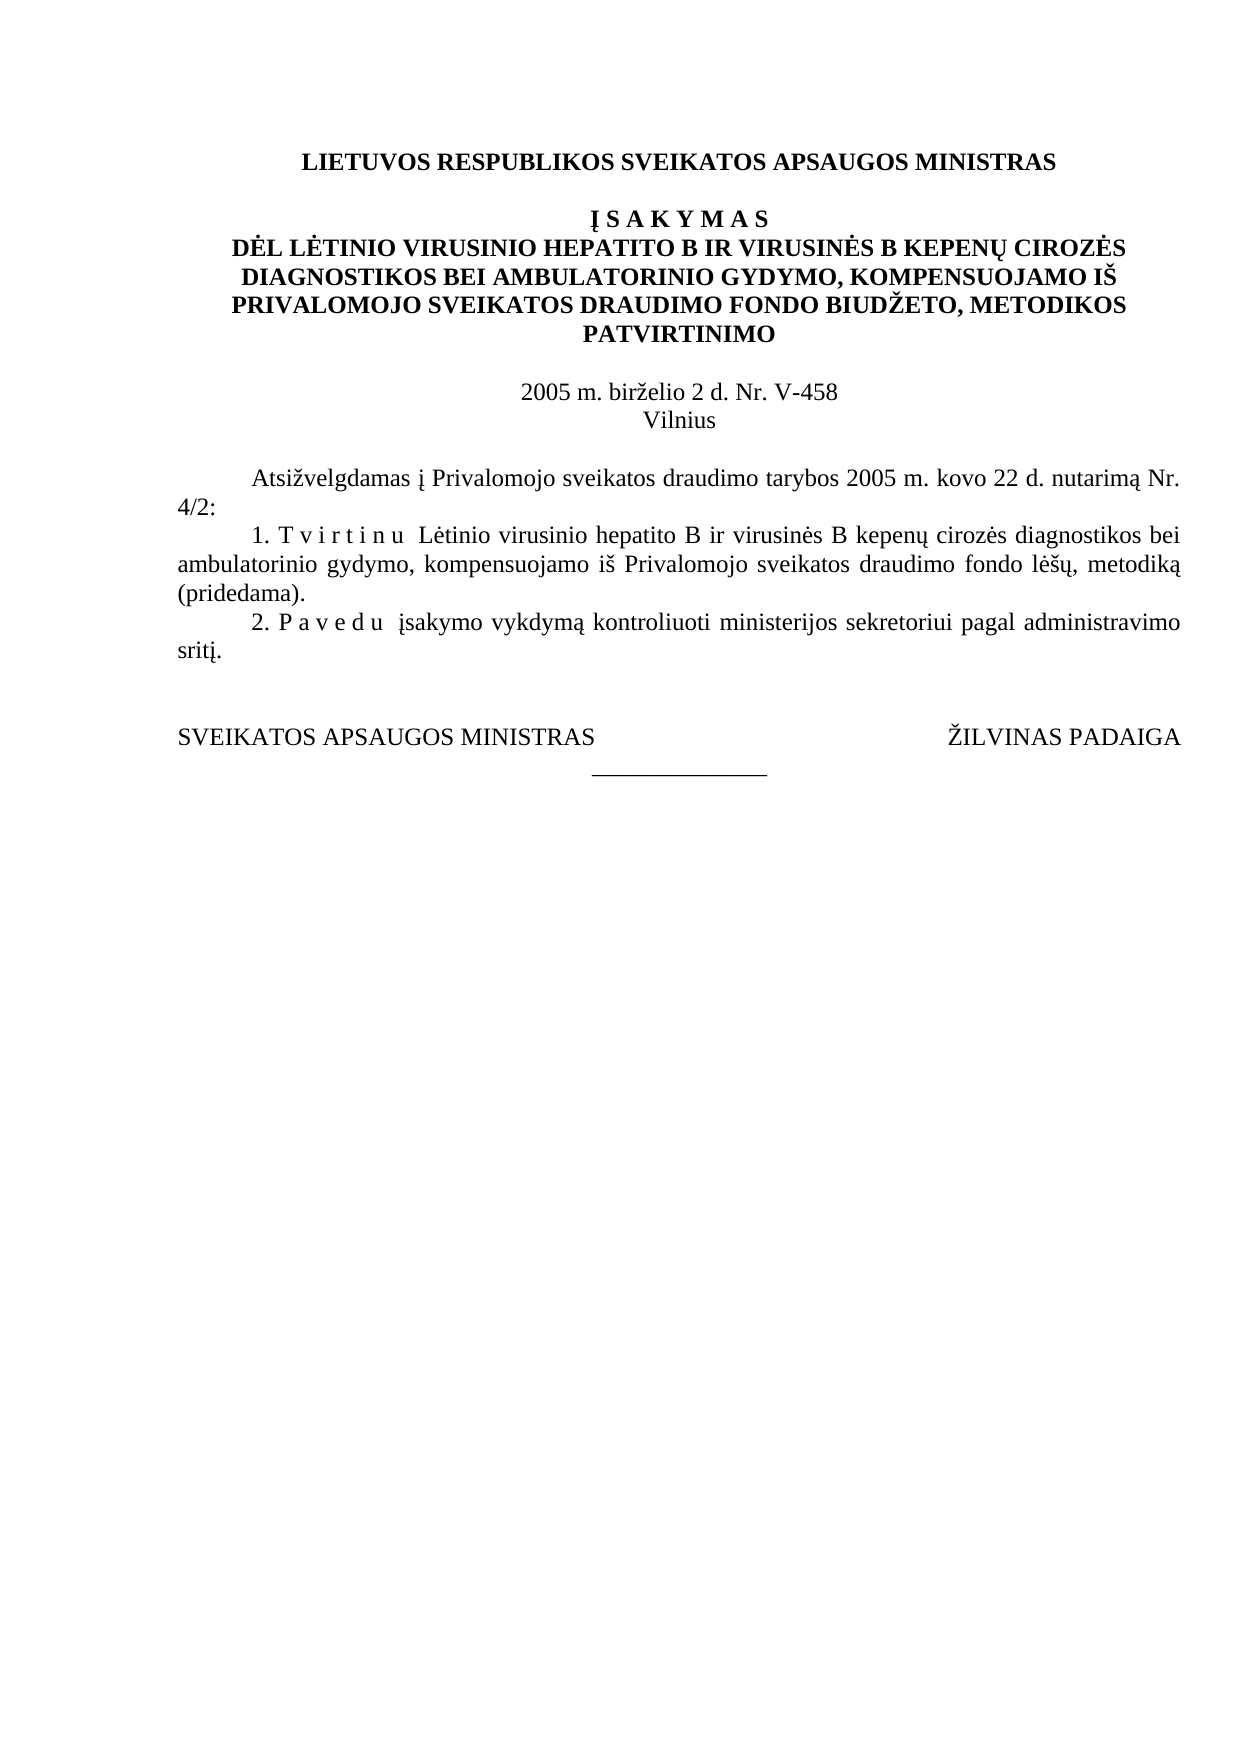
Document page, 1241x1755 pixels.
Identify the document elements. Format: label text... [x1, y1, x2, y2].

text 2005 m. birželio 2 d. Nr. V-458 [177, 377, 1181, 406]
text 2. Pavedu įsakymo vykdymą kontroliuoti ministerijos sekretoriui pagal administravimo sritį. [177, 607, 1181, 664]
text DĖL LĖTINIO VIRUSINIO HEPATITO B IR VIRUSINĖS B KEPENŲ CIROZĖS DIAGNOSTIKOS BEI AMBULATORINIO GYDYMO, KOMPENSUOJAMO IŠ PRIVALOMOJO SVEIKATOS DRAUDIMO FONDO BIUDŽETO, METODIKOS PATVIRTINIMO [177, 233, 1181, 348]
text Vilnius [177, 406, 1181, 434]
text SVEIKATOS APSAUGOS MINISTRAS ŽILVINAS PADAIGA [177, 722, 1181, 751]
text LIETUVOS RESPUBLIKOS SVEIKATOS APSAUGOS MINISTRAS [177, 147, 1181, 176]
text ______________ [177, 751, 1181, 779]
text Atsižvelgdamas į Privalomojo sveikatos draudimo tarybos 2005 m. kovo 22 d. nutarimą Nr. 4/2: [177, 463, 1181, 521]
text Į S A K Y M A S [177, 204, 1181, 233]
text 1. Tvirtinu Lėtinio virusinio hepatito B ir virusinės B kepenų cirozės diagnostikos bei ambulatorinio gydymo, kompensuojamo iš Privalomojo sveikatos draudimo fondo lėšų, metodiką (pridedama). [177, 521, 1181, 607]
